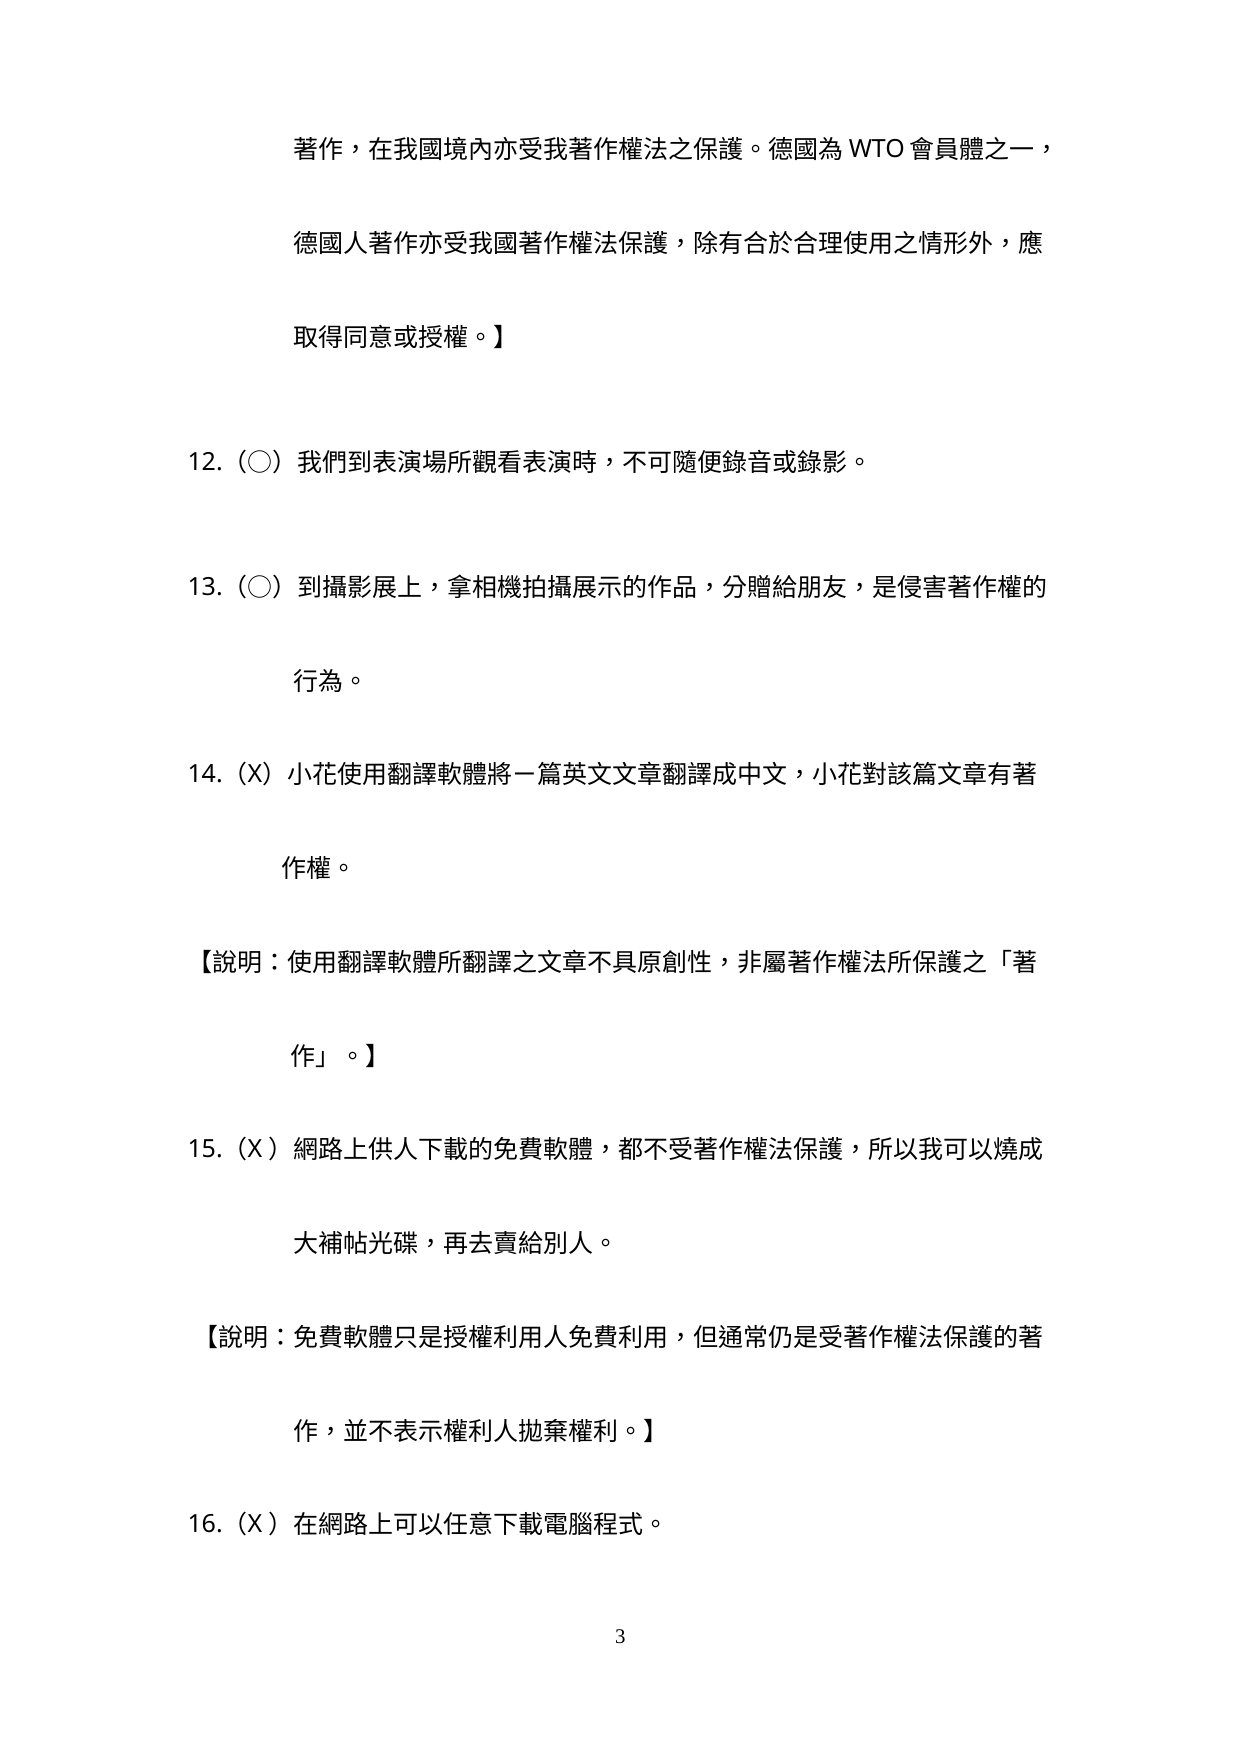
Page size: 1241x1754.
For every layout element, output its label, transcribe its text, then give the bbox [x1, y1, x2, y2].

text 12.（○）我們到表演場所觀看表演時，不可隨便錄音或錄影。 [187, 419, 1053, 481]
text 【說明：使用翻譯軟體所翻譯之文章不具原創性，非屬著作權法所保護之「著作」。】 [187, 919, 1053, 1075]
text 15.（X ）網路上供人下載的免費軟體，都不受著作權法保護，所以我可以燒成大補帖光碟，再去賣給別人。 [187, 1106, 1053, 1263]
text 【說明：免費軟體只是授權利用人免費利用，但通常仍是受著作權法保護的著作，並不表示權利人拋棄權利。】 [187, 1294, 1053, 1450]
text 16.（X ）在網路上可以任意下載電腦程式。 [187, 1481, 1053, 1544]
text 13.（○）到攝影展上，拿相機拍攝展示的作品，分贈給朋友，是侵害著作權的行為。 [187, 544, 1053, 700]
text 14.（X）小花使用翻譯軟體將ㄧ篇英文文章翻譯成中文，小花對該篇文章有著作權。 [187, 731, 1053, 888]
text 【說明：我國於91年1月1日加入世界貿易組織（WTO）後，即負有對WTO全體會員國國民之著作，提供「國民待遇」之保護義務，即其國民之著作，在我國境內亦受我著作權法之保護。德國為WTO會員體之一，德國人著作亦受我國著作權法保護，除有合於合理使用之情形外，應取得同意或授權。】 [187, 106, 1053, 356]
